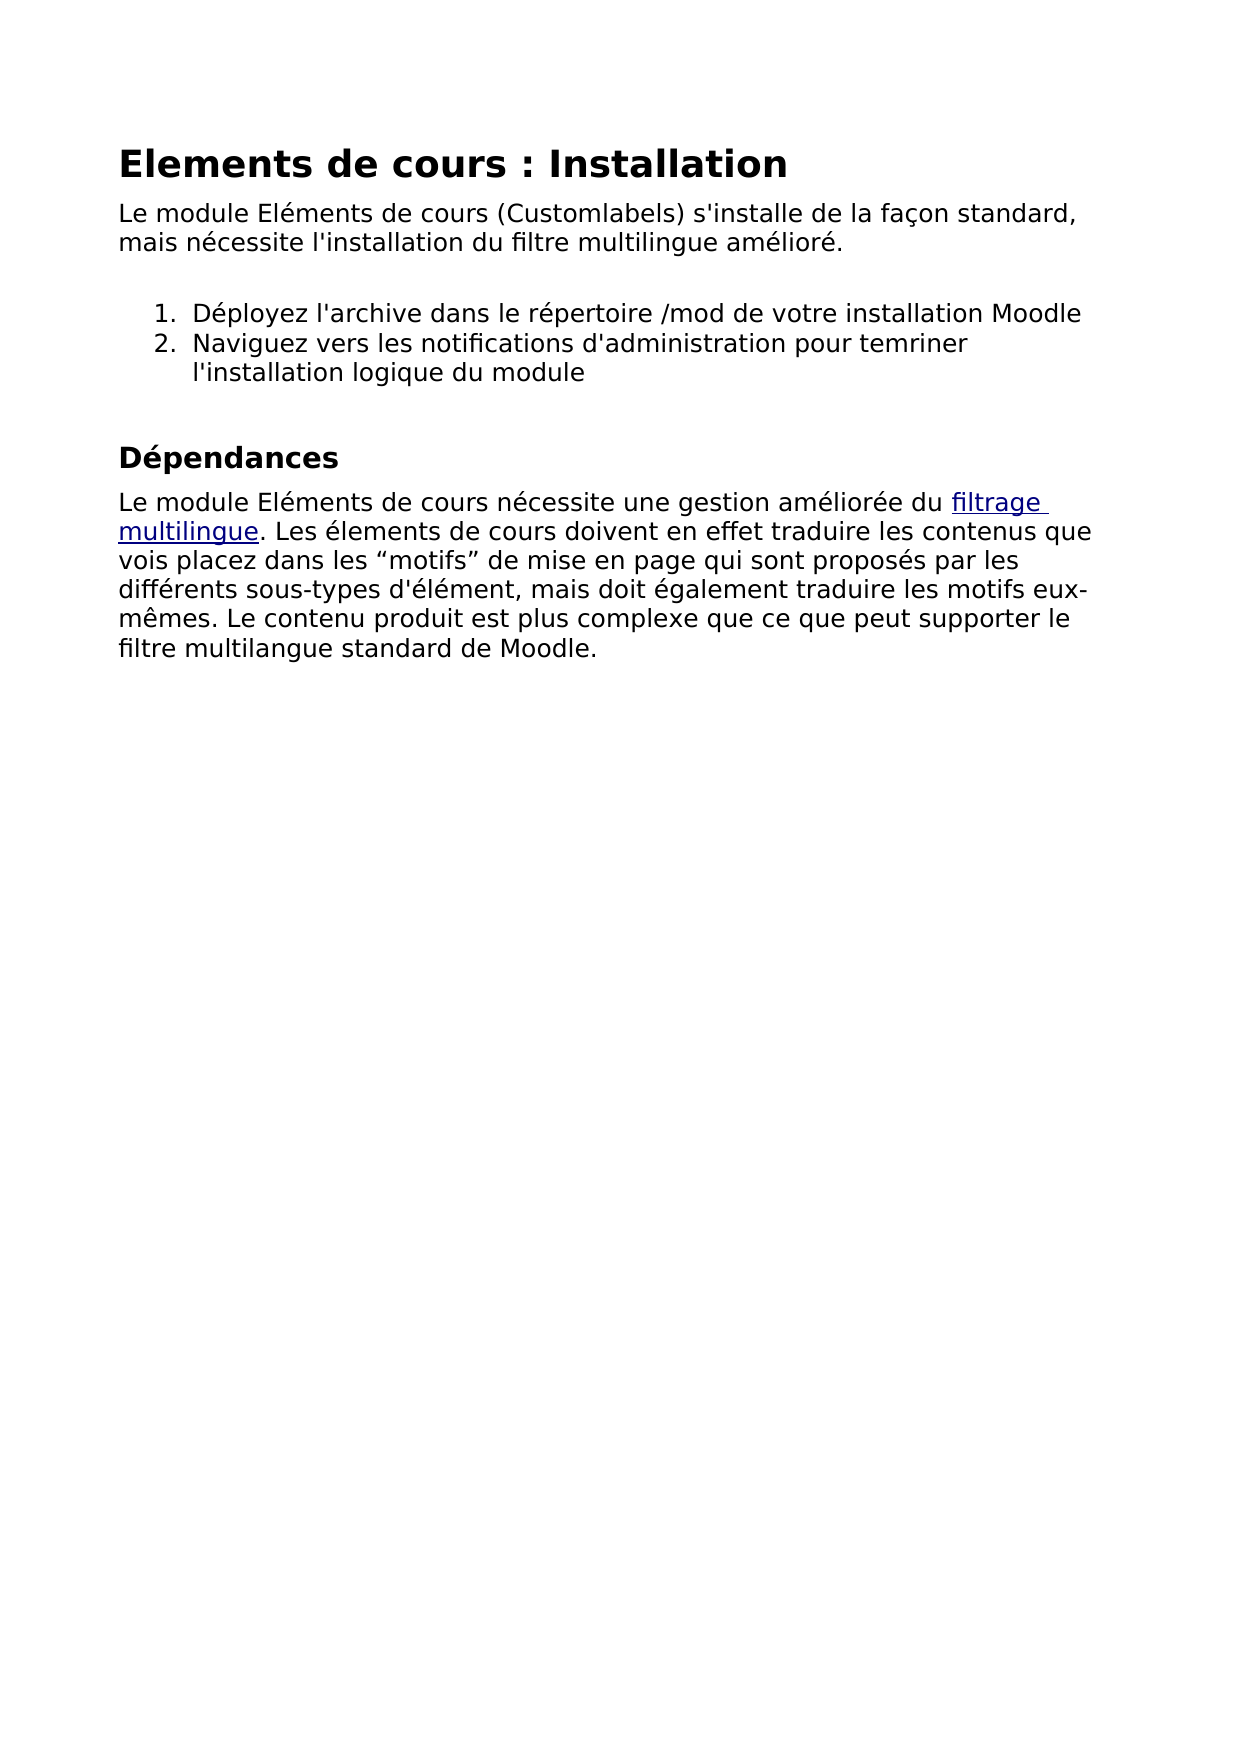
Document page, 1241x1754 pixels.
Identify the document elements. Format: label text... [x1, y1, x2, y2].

subtitle Elements de cours : Installation [118, 143, 1122, 187]
list Déployez l'archive dans le répertoire /mod de votre installation Moodle [177, 299, 1122, 329]
text Le module Eléments de cours (Customlabels) s'installe de la façon standard, mais nécessite l'installation du filtre multilingue amélioré. [118, 199, 1122, 258]
list Naviguez vers les notifications d'administration pour temriner l'installation logique du module [177, 329, 1122, 387]
subtitle Dépendances [118, 442, 1122, 476]
text Le module Eléments de cours nécessite une gestion améliorée du filtrage multilingue. Les élements de cours doivent en effet traduire les contenus que vois placez dans les “motifs” de mise en page qui sont proposés par les différents sous-types d'élément, mais doit également traduire les motifs eux-mêmes. Le contenu produit est plus complexe que ce que peut supporter le filtre multilangue standard de Moodle. [118, 488, 1122, 663]
